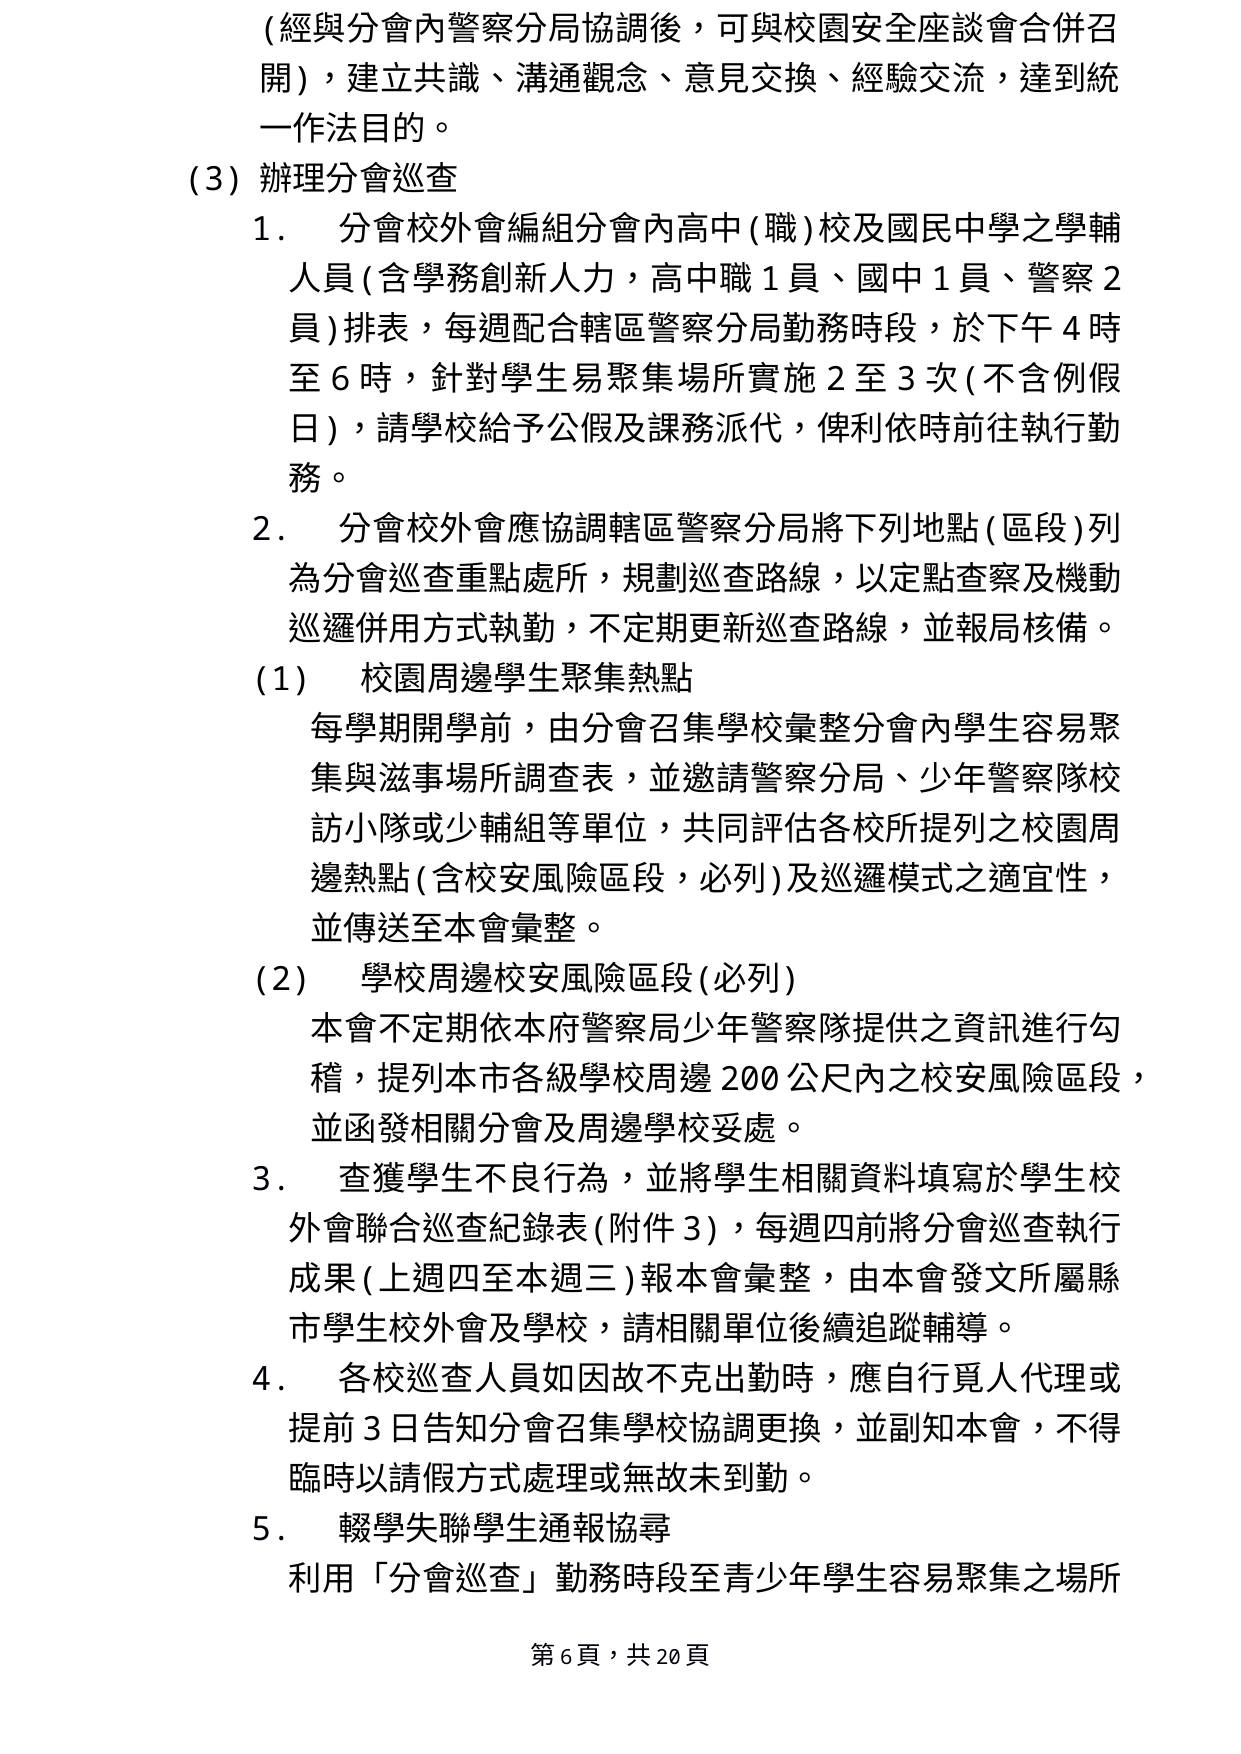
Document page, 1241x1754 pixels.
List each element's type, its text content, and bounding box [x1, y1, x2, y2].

list 輟學失聯學生通報協尋 [251, 1500, 1122, 1550]
text 每學期開學前，由分會召集學校彙整分會內學生容易聚集與滋事場所調查表，並邀請警察分局、少年警察隊校訪小隊或少輔組等單位，共同評估各校所提列之校園周邊熱點(含校安風險區段，必列)及巡邏模式之適宜性，並傳送至本會彙整。 [310, 700, 1122, 950]
list 分會校外會應協調轄區警察分局將下列地點(區段)列為分會巡查重點處所，規劃巡查路線，以定點查察及機動巡邏併用方式執勤，不定期更新巡查路線，並報局核備。 [251, 500, 1122, 650]
list 校園周邊學生聚集熱點 [251, 650, 1122, 700]
list 各校巡查人員如因故不克出勤時，應自行覓人代理或提前3日告知分會召集學校協調更換，並副知本會，不得臨時以請假方式處理或無故未到勤。 [251, 1350, 1122, 1500]
list 分會校外會編組分會內高中(職)校及國民中學之學輔人員(含學務創新人力，高中職1員、國中1員、警察2員)排表，每週配合轄區警察分局勤務時段，於下午4時至6時，針對學生易聚集場所實施2至3次(不含例假日)，請學校給予公假及課務派代，俾利依時前往執行勤務。 [251, 200, 1122, 500]
text 本會不定期依本府警察局少年警察隊提供之資訊進行勾稽，提列本市各級學校周邊200公尺內之校安風險區段，並函發相關分會及周邊學校妥處。 [310, 1000, 1122, 1150]
list 辦理分會巡查 [184, 150, 1122, 200]
list 查獲學生不良行為，並將學生相關資料填寫於學生校外會聯合巡查紀錄表(附件3)，每週四前將分會巡查執行成果(上週四至本週三)報本會彙整，由本會發文所屬縣市學生校外會及學校，請相關單位後續追蹤輔導。 [251, 1150, 1122, 1350]
text 利用「分會巡查」勤務時段至青少年學生容易聚集之場所實施訪查，倘查獲輟學失聯學生時，除核對學生基本資料及瞭解現況外，並立即通知相關分會校外會及學校；並於24小時內通報本會，俾利轉知教育局協助辦理復學輔導。 [288, 1550, 1122, 1600]
list 學校周邊校安風險區段(必列) [251, 950, 1122, 1000]
text (經與分會內警察分局協調後，可與校園安全座談會合併召開)，建立共識、溝通觀念、意見交換、經驗交流，達到統一作法目的。 [259, 0, 1122, 150]
